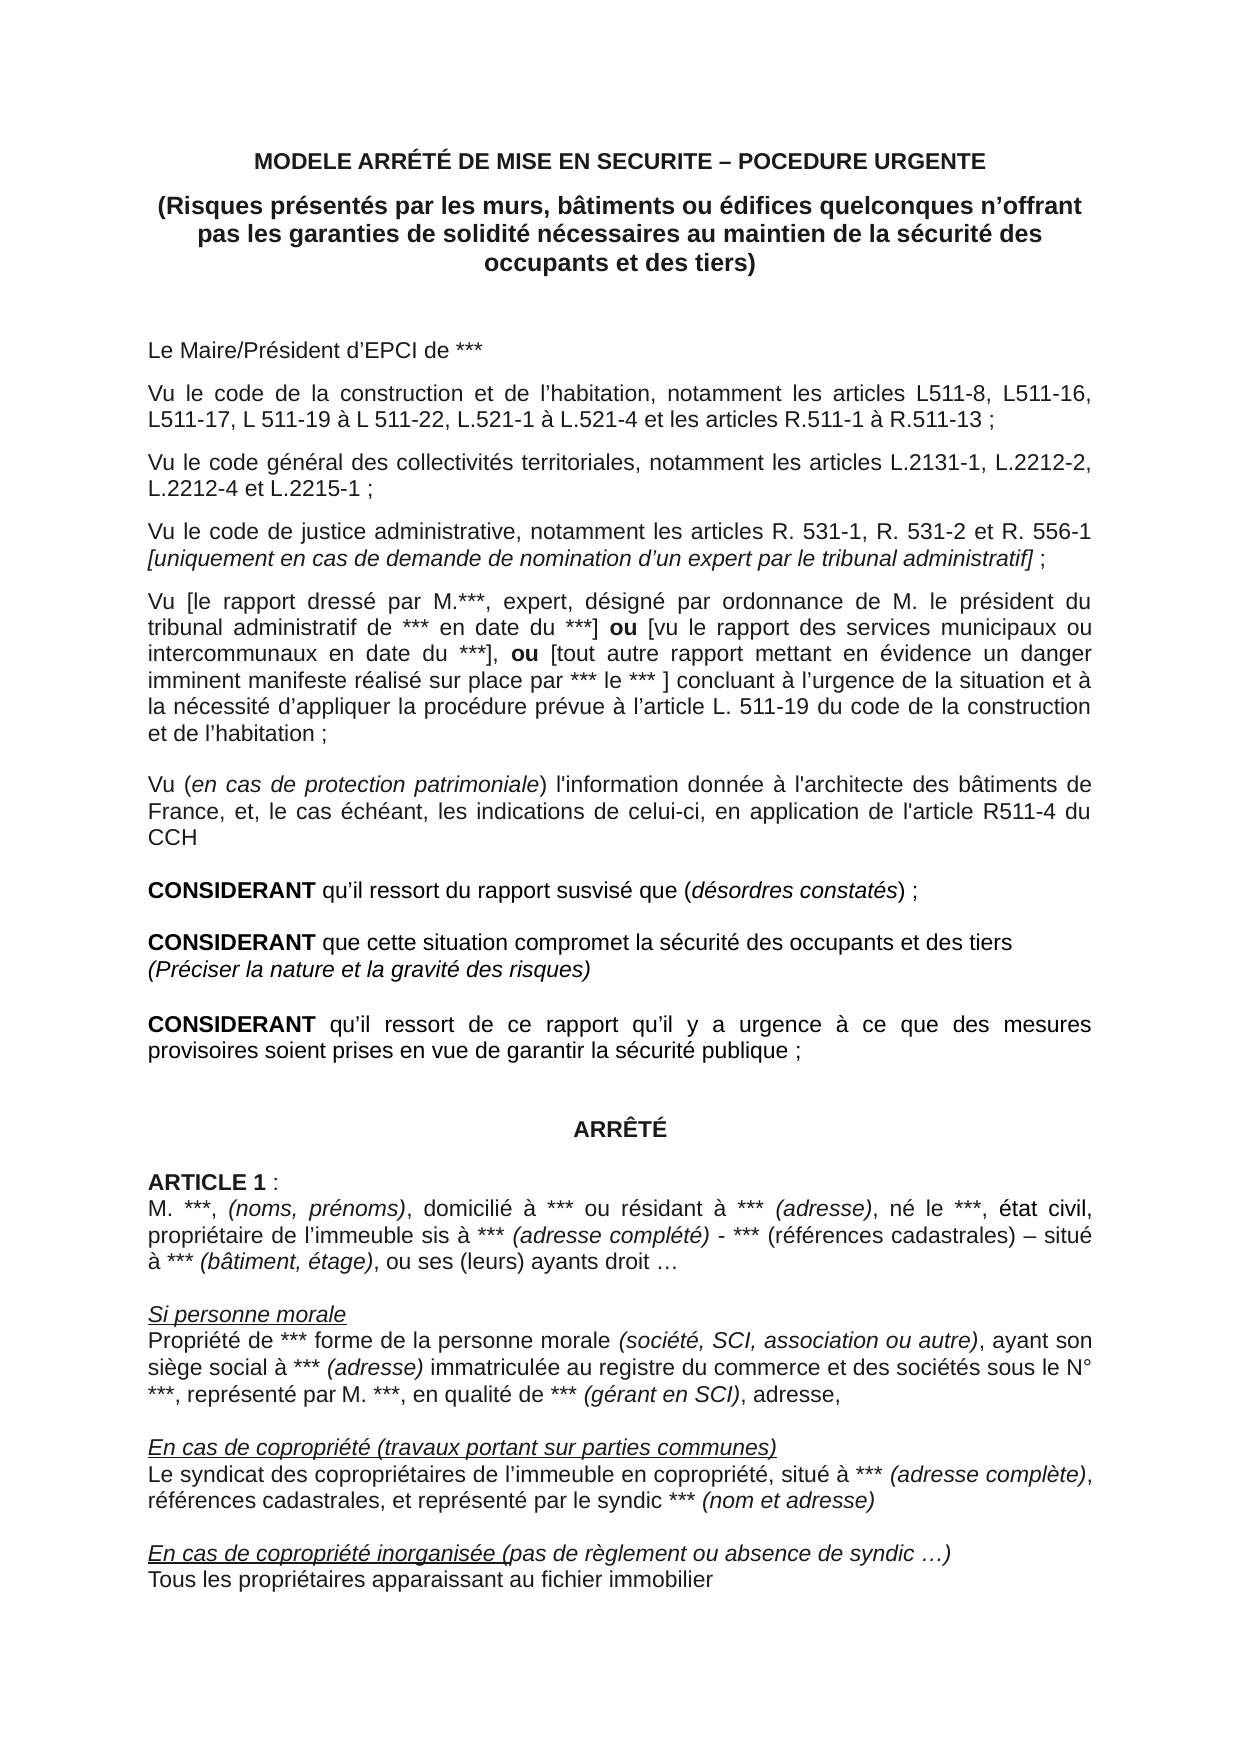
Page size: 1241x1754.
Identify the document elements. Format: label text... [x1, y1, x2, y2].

text CONSIDERANT que cette situation compromet la sécurité des occupants et des tiers [148, 929, 1093, 956]
text En cas de copropriété inorganisée (pas de règlement ou absence de syndic …) [148, 1539, 1093, 1566]
text Si personne morale [148, 1301, 1093, 1327]
text Vu [le rapport dressé par M.***, expert, désigné par ordonnance de M. le président du tribunal administratif de *** en date du ***] ou [vu le rapport des services municipaux ou intercommunaux en date du ***], ou [tout autre rapport mettant en évidence un danger imminent manifeste réalisé sur place par *** le *** ] concluant à l’urgence de la situation et à la nécessité d’appliquer la procédure prévue à l’article L. 511-19 du code de la construction et de l’habitation ; [148, 588, 1093, 746]
text M. ***, (noms, prénoms), domicilié à *** ou résidant à *** (adresse), né le ***, état civil, propriétaire de l’immeuble sis à *** (adresse complété) - *** (références cadastrales) – situé à *** (bâtiment, étage), ou ses (leurs) ayants droit … [148, 1195, 1093, 1274]
text ARTICLE 1 : [148, 1169, 1093, 1195]
text Le Maire/Président d’EPCI de *** [148, 337, 1093, 363]
text MODELE ARRÉTÉ DE MISE EN SECURITE – POCEDURE URGENTE [148, 148, 1093, 174]
text Vu (en cas de protection patrimoniale) l'information donnée à l'architecte des bâtiments de France, et, le cas échéant, les indications de celui-ci, en application de l'article R511-4 du CCH [148, 771, 1093, 850]
text Propriété de *** forme de la personne morale (société, SCI, association ou autre), ayant son siège social à *** (adresse) immatriculée au registre du commerce et des sociétés sous le N° ***, représenté par M. ***, en qualité de *** (gérant en SCI), adresse, [148, 1327, 1093, 1408]
text Le syndicat des copropriétaires de l’immeuble en copropriété, situé à *** (adresse complète), références cadastrales, et représenté par le syndic *** (nom et adresse) [148, 1461, 1093, 1513]
text Tous les propriétaires apparaissant au fichier immobilier [148, 1566, 1093, 1592]
text En cas de copropriété (travaux portant sur parties communes) [148, 1434, 1093, 1461]
text (Préciser la nature et la gravité des risques) [148, 956, 1093, 982]
text CONSIDERANT qu’il ressort du rapport susvisé que (désordres constatés) ; [148, 877, 1093, 903]
text ARRÊTÉ [148, 1116, 1093, 1143]
text (Risques présentés par les murs, bâtiments ou édifices quelconques n’offrant pas les garanties de solidité nécessaires au maintien de la sécurité des occupants et des tiers) [148, 191, 1093, 277]
text Vu le code de justice administrative, notamment les articles R. 531-1, R. 531-2 et R. 556-1 [uniquement en cas de demande de nomination d’un expert par le tribunal administratif] ; [148, 518, 1093, 571]
text Vu le code général des collectivités territoriales, notamment les articles L.2131-1, L.2212-2, L.2212-4 et L.2215-1 ; [148, 449, 1093, 502]
text CONSIDERANT qu’il ressort de ce rapport qu’il y a urgence à ce que des mesures provisoires soient prises en vue de garantir la sécurité publique ; [148, 1011, 1093, 1063]
text Vu le code de la construction et de l’habitation, notamment les articles L511-8, L511-16, L511-17, L 511-19 à L 511-22, L.521-1 à L.521-4 et les articles R.511-1 à R.511-13 ; [148, 379, 1093, 432]
